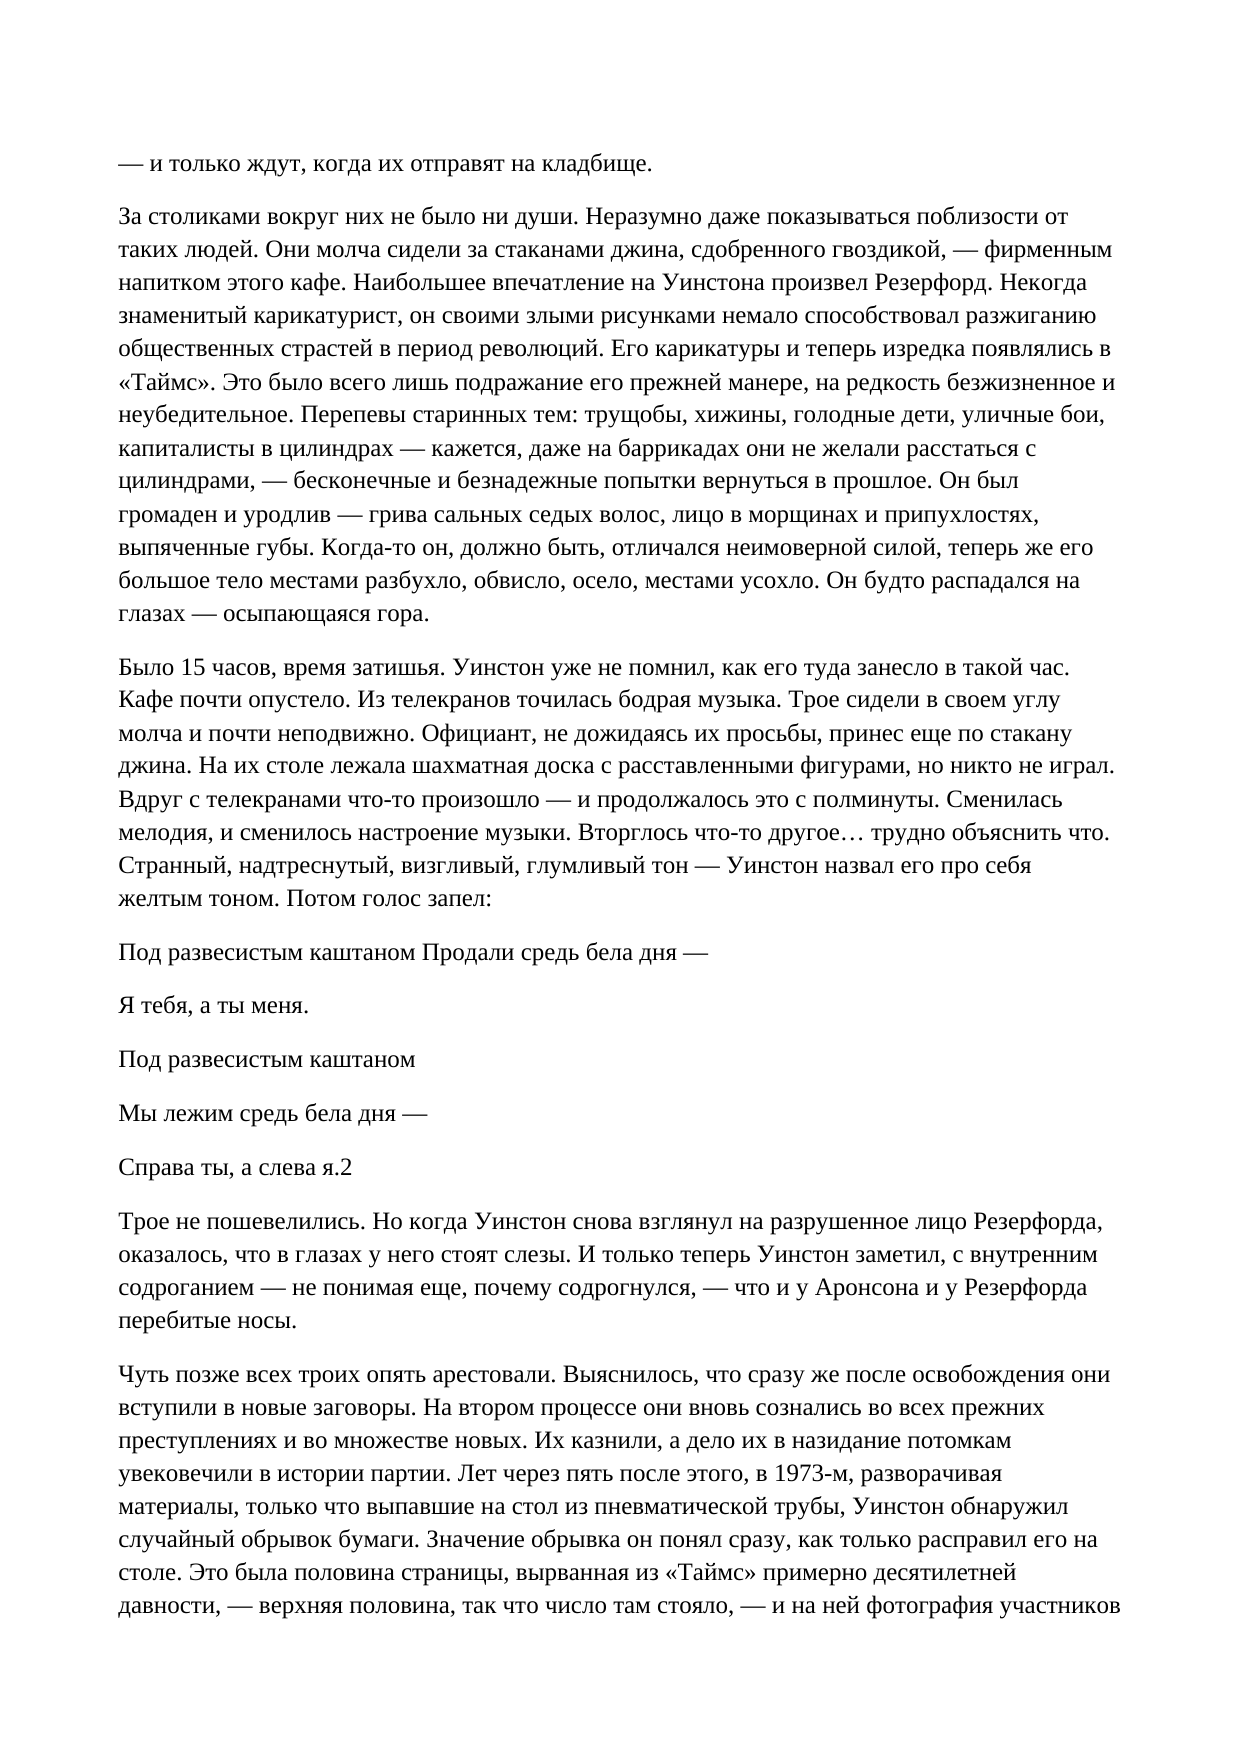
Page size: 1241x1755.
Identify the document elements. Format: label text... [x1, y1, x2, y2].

text Трое не пошевелились. Но когда Уинстон снова взглянул на разрушенное лицо Резерфорда, оказалось, что в глазах у него стоят слезы. И только теперь Уинстон заметил, с внутренним содроганием — не понимая еще, почему содрогнулся, — что и у Аронсона и у Резерфорда перебитые носы. [118, 1206, 1122, 1334]
text — и только ждут, когда их отправят на кладбище. [118, 148, 1122, 176]
text Я тебя, а ты меня. [118, 990, 1122, 1019]
text Чуть позже всех троих опять арестовали. Выяснилось, что сразу же после освобождения они вступили в новые заговоры. На втором процессе они вновь сознались во всех прежних преступлениях и во множестве новых. Их казнили, а дело их в назидание потомкам увековечили в истории партии. Лет через пять после этого, в 1973-м, разворачивая материалы, только что выпавшие на стол из пневматической трубы, Уинстон обнаружил случайный обрывок бумаги. Значение обрывка он понял сразу, как только расправил его на столе. Это была половина страницы, вырванная из «Таймс» примерно десятилетней давности, — верхняя половина, так что число там стояло, — и на ней фотография участников [118, 1359, 1122, 1619]
text За столиками вокруг них не было ни души. Неразумно даже показываться поблизости от таких людей. Они молча сидели за стаканами джина, сдобренного гвоздикой, — фирменным напитком этого кафе. Наибольшее впечатление на Уинстона произвел Резерфорд. Некогда знаменитый карикатурист, он своими злыми рисунками немало способствовал разжиганию общественных страстей в период революций. Его карикатуры и теперь изредка появлялись в «Таймс». Это было всего лишь подражание его прежней манере, на редкость безжизненное и неубедительное. Перепевы старинных тем: трущобы, хижины, голодные дети, уличные бои, капиталисты в цилиндрах — кажется, даже на баррикадах они не желали расстаться с цилиндрами, — бесконечные и безнадежные попытки вернуться в прошлое. Он был громаден и уродлив — грива сальных седых волос, лицо в морщинах и припухлостях, выпяченные губы. Когда-то он, должно быть, отличался неимоверной силой, теперь же его большое тело местами разбухло, обвисло, осело, местами усохло. Он будто распадался на глазах — осыпающаяся гора. [118, 201, 1122, 626]
text Справа ты, а слева я.2 [118, 1152, 1122, 1181]
text Под развесистым каштаном [118, 1044, 1122, 1073]
text Мы лежим средь бела дня — [118, 1098, 1122, 1127]
text Под развесистым каштаном Продали средь бела дня — [118, 937, 1122, 965]
text Было 15 часов, время затишья. Уинстон уже не помнил, как его туда занесло в такой час. Кафе почти опустело. Из телекранов точилась бодрая музыка. Трое сидели в своем углу молча и почти неподвижно. Официант, не дожидаясь их просьбы, принес еще по стакану джина. На их столе лежала шахматная доска с расставленными фигурами, но никто не играл. Вдруг с телекранами что-то произошло — и продолжалось это с полминуты. Сменилась мелодия, и сменилось настроение музыки. Вторглось что-то другое… трудно объяснить что. Странный, надтреснутый, визгливый, глумливый тон — Уинстон назвал его про себя желтым тоном. Потом голос запел: [118, 652, 1122, 911]
